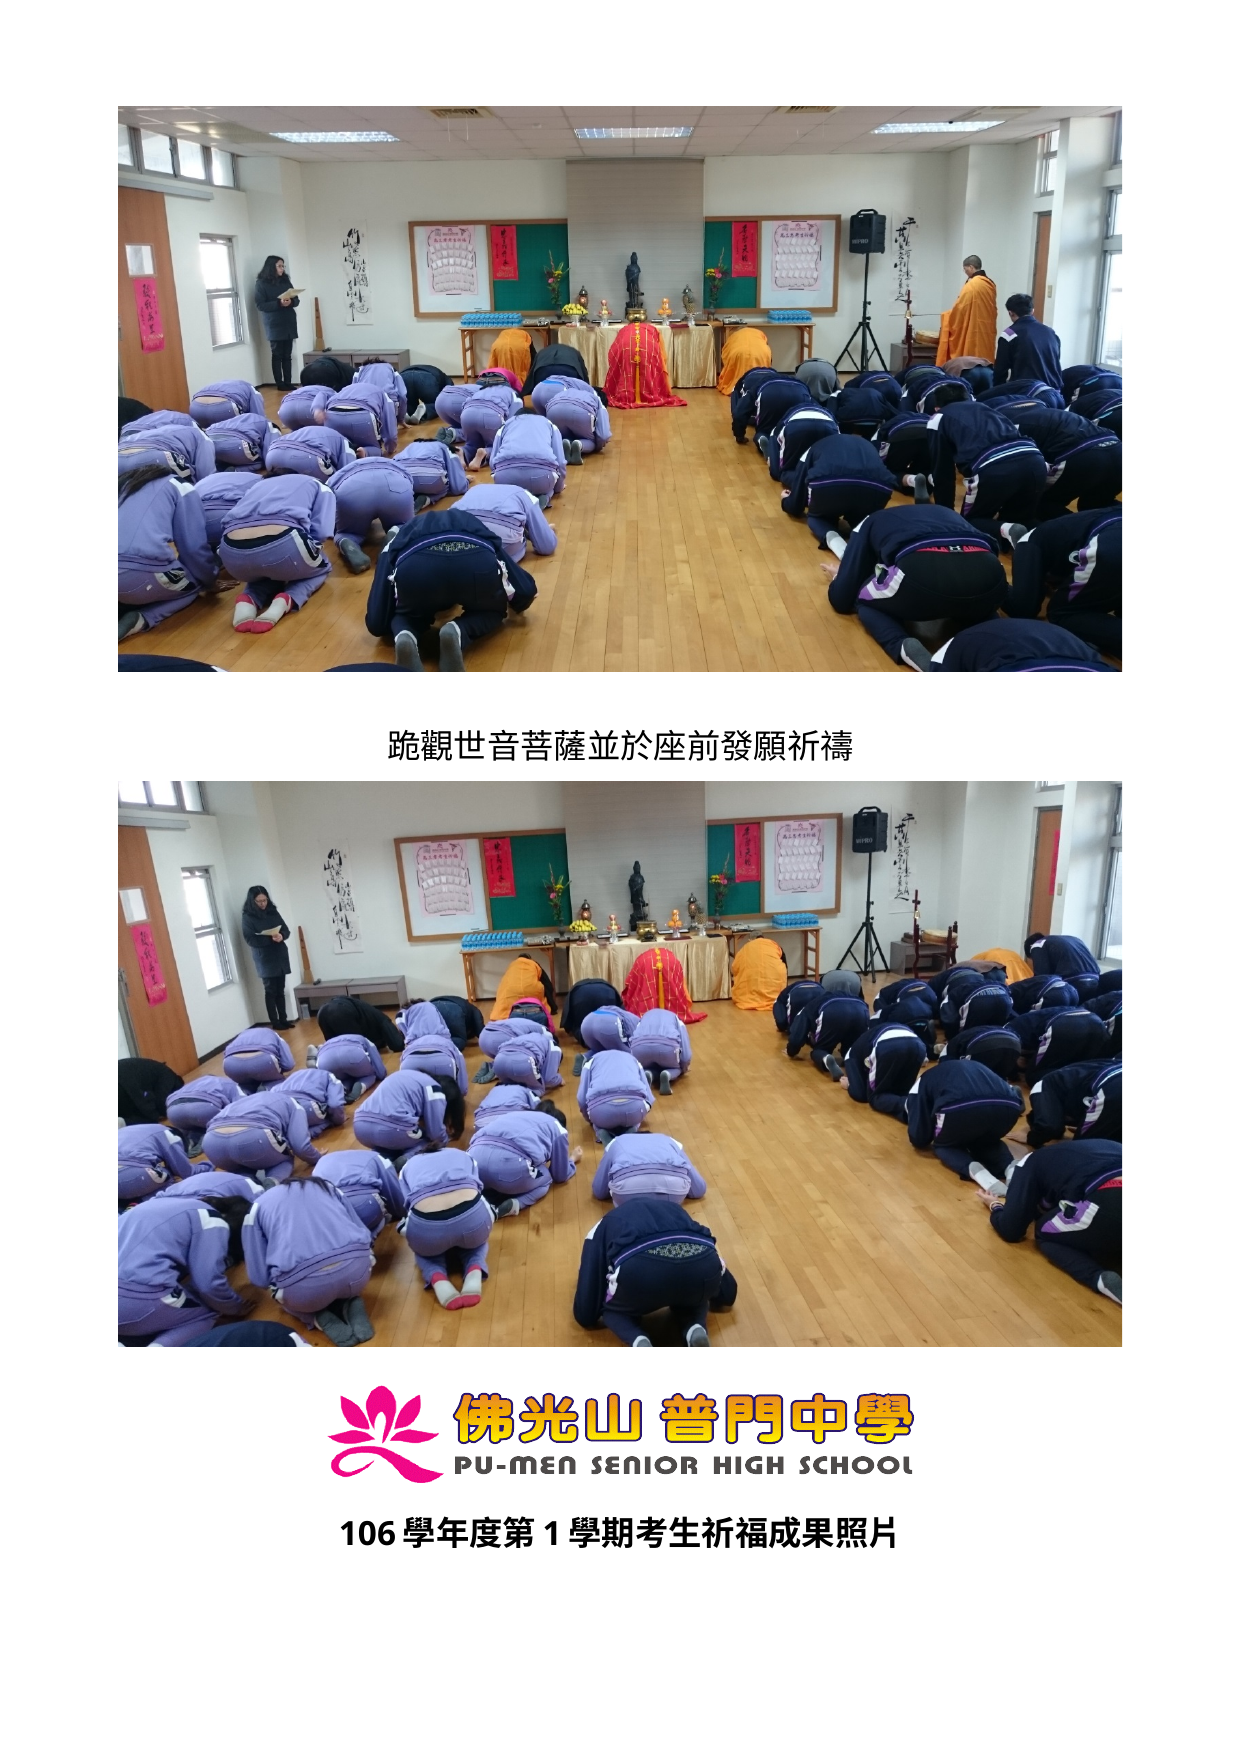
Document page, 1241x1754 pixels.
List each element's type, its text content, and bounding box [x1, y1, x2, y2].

picture [118, 781, 1123, 1347]
picture [322, 1381, 918, 1487]
text [118, 1347, 1122, 1381]
text 106學年度第1學期考生祈福成果照片 [118, 1494, 1122, 1569]
text 跪觀世音菩薩並於座前發願祈禱 [118, 706, 1122, 781]
text [118, 672, 1122, 706]
picture [118, 106, 1123, 672]
